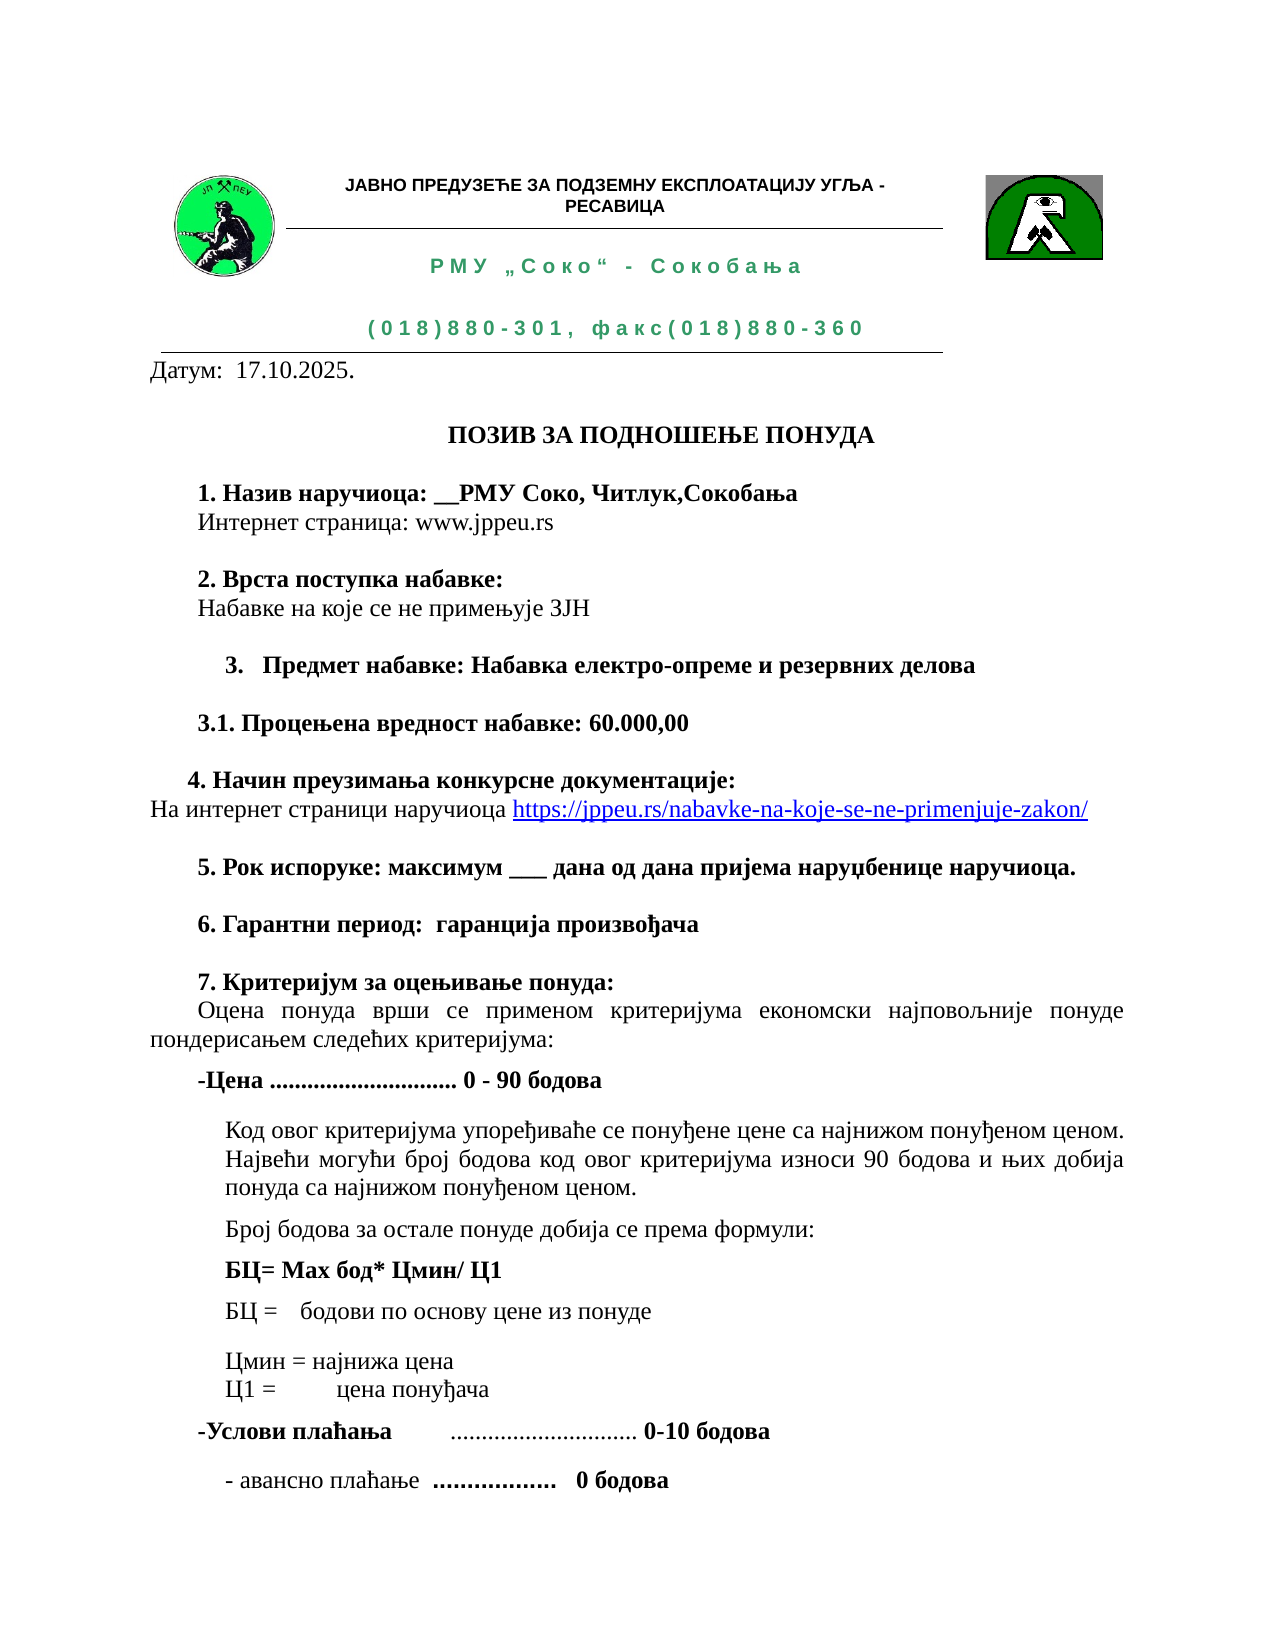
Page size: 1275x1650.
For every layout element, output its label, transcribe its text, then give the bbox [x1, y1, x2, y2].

text -Услови плаћања .............................. 0-10 бодова [150, 1416, 1125, 1444]
text 2. Врста поступка набавке: [150, 564, 1125, 593]
text Ц1 = цена понуђача [225, 1374, 1125, 1403]
text БЦ = бодови по основу цене из понуде [225, 1296, 1125, 1325]
text Код овог критеријума упоређиваће се понуђене цене са најнижом понуђеном ценом. Највећи могући број бодова код овог критеријума износи 90 бодова и њих добија понуда са најнижом понуђеном ценом. [225, 1115, 1125, 1201]
picture [173, 175, 275, 277]
text 5. Рок испоруке: максимум ___ дана од дана пријема наруџбенице наручиоца. [150, 852, 1125, 880]
text Интернет страница: www.jppeu.rs [150, 507, 1125, 535]
text -Цена .............................. 0 - 90 бодова [150, 1065, 1125, 1094]
table_header [161, 150, 286, 352]
table_header [943, 150, 1145, 352]
table_cell РМУ „Соко“ - Сокобања (018)880-301, факс(018)880-360 [286, 229, 943, 352]
text 1. Назив наручиоца: __РМУ Соко, Читлук,Сокобања [150, 478, 1125, 507]
text На интернет страници наручиоца https://jppeu.rs/nabavke-na-koje-se-ne-primenjuje-zakon/ [150, 794, 1125, 823]
text Цмин = најнижа цена [225, 1346, 1125, 1374]
text 3.1. Процењена вредност набавке: 60.000,00 [150, 708, 1125, 737]
text 4. Начин преузимања конкурсне документације: [150, 765, 1125, 794]
text 6. Гарантни период: гаранција произвођача [150, 909, 1125, 938]
text - авансно плаћање .................. 0 бодова [225, 1465, 1125, 1494]
text Број бодова за остале понуде добија се према формули: [225, 1214, 1125, 1242]
list Предмет набавке: Набавка електро-опреме и резервних делова [225, 650, 1125, 679]
text ПОЗИВ ЗА ПОДНОШЕЊЕ ПОНУДА [150, 420, 1125, 449]
text БЦ= Маx бод* Цмин/ Ц1 [225, 1255, 1125, 1284]
text Датум: 17.10.2025. [150, 353, 1125, 384]
text 7. Критеријум за оцењивање понуда: [150, 967, 1125, 995]
text Оцена понуда врши се применом критеријума економски најповољније понуде пондерисањем следећих критеријума: [150, 995, 1125, 1053]
text Набавке на које се не примењује ЗЈН [150, 593, 1125, 622]
table_header ЈАВНО ПРЕДУЗЕЋЕ ЗА ПОДЗЕМНУ ЕКСПЛОАТАЦИЈУ УГЉА - РЕСАВИЦА [286, 150, 943, 228]
picture [985, 175, 1103, 260]
